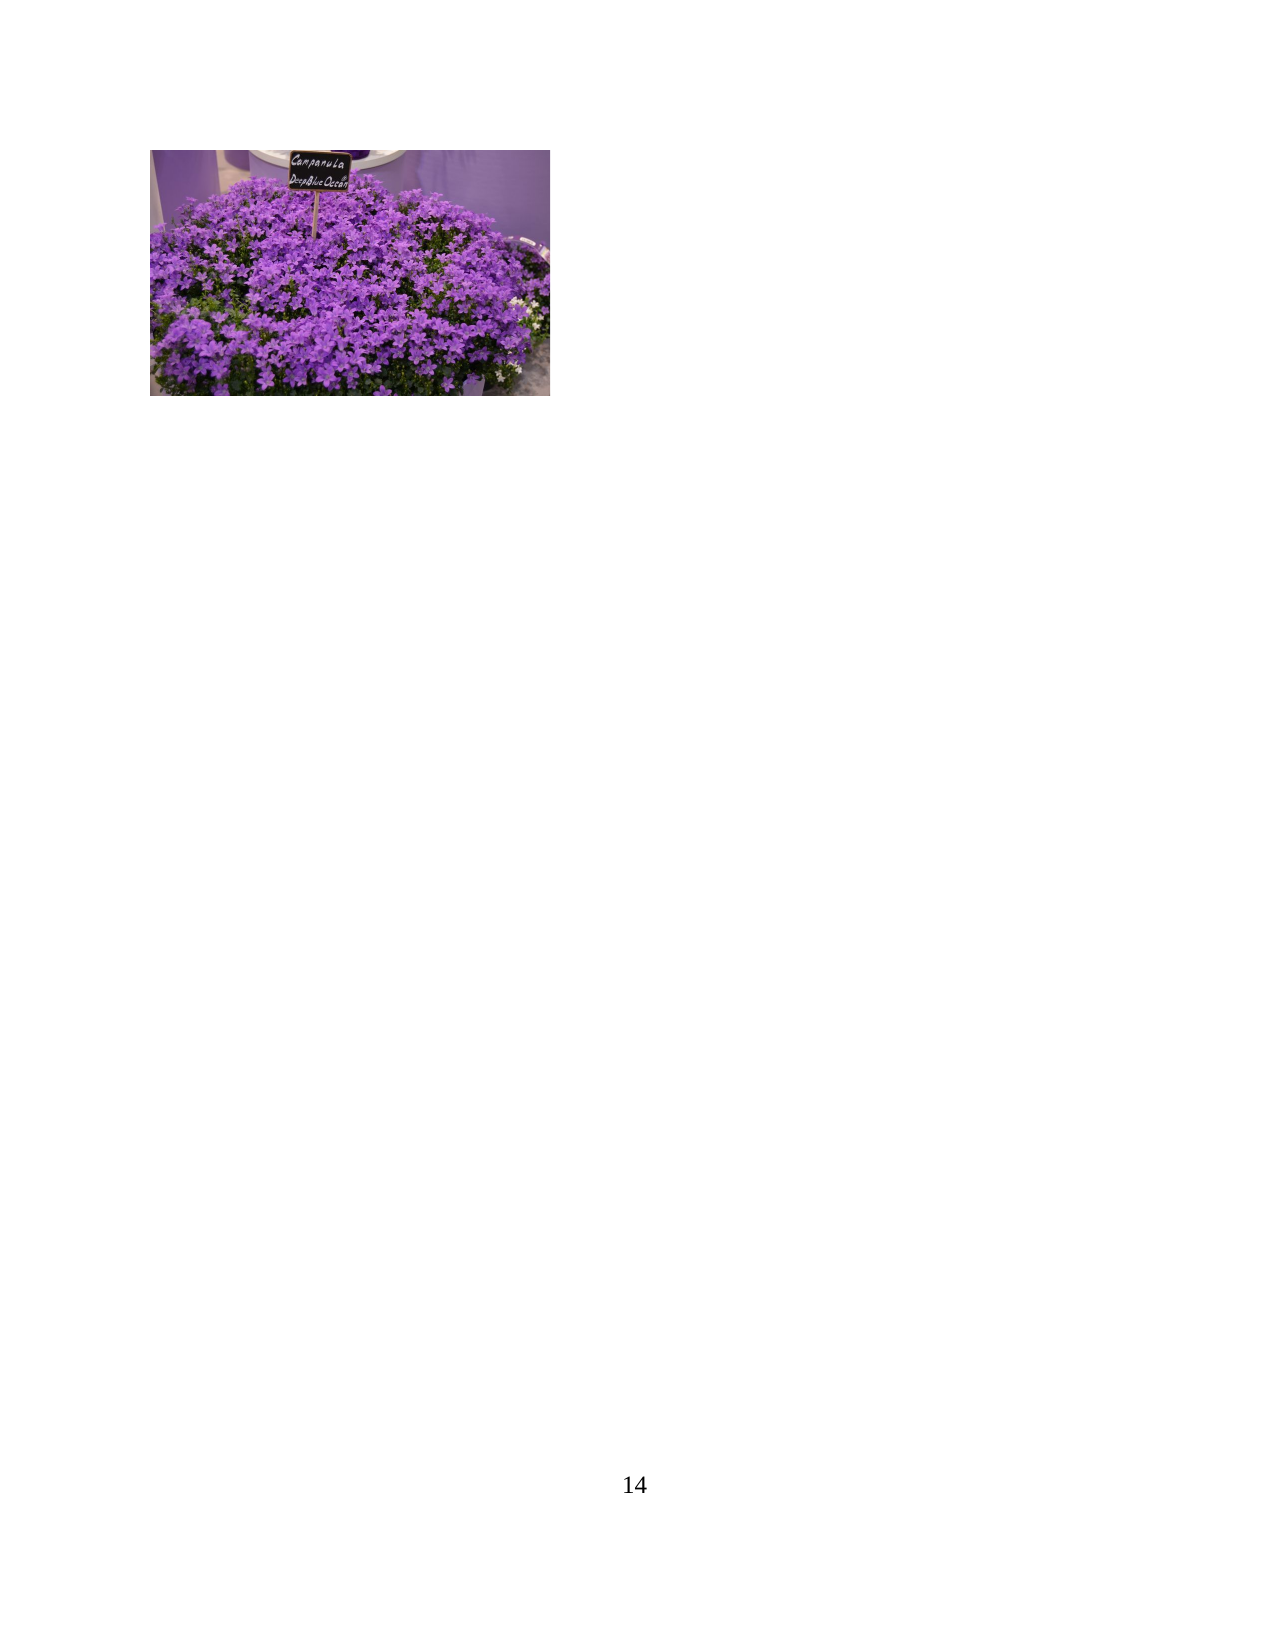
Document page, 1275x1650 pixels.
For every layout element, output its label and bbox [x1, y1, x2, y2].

picture [150, 150, 550, 396]
